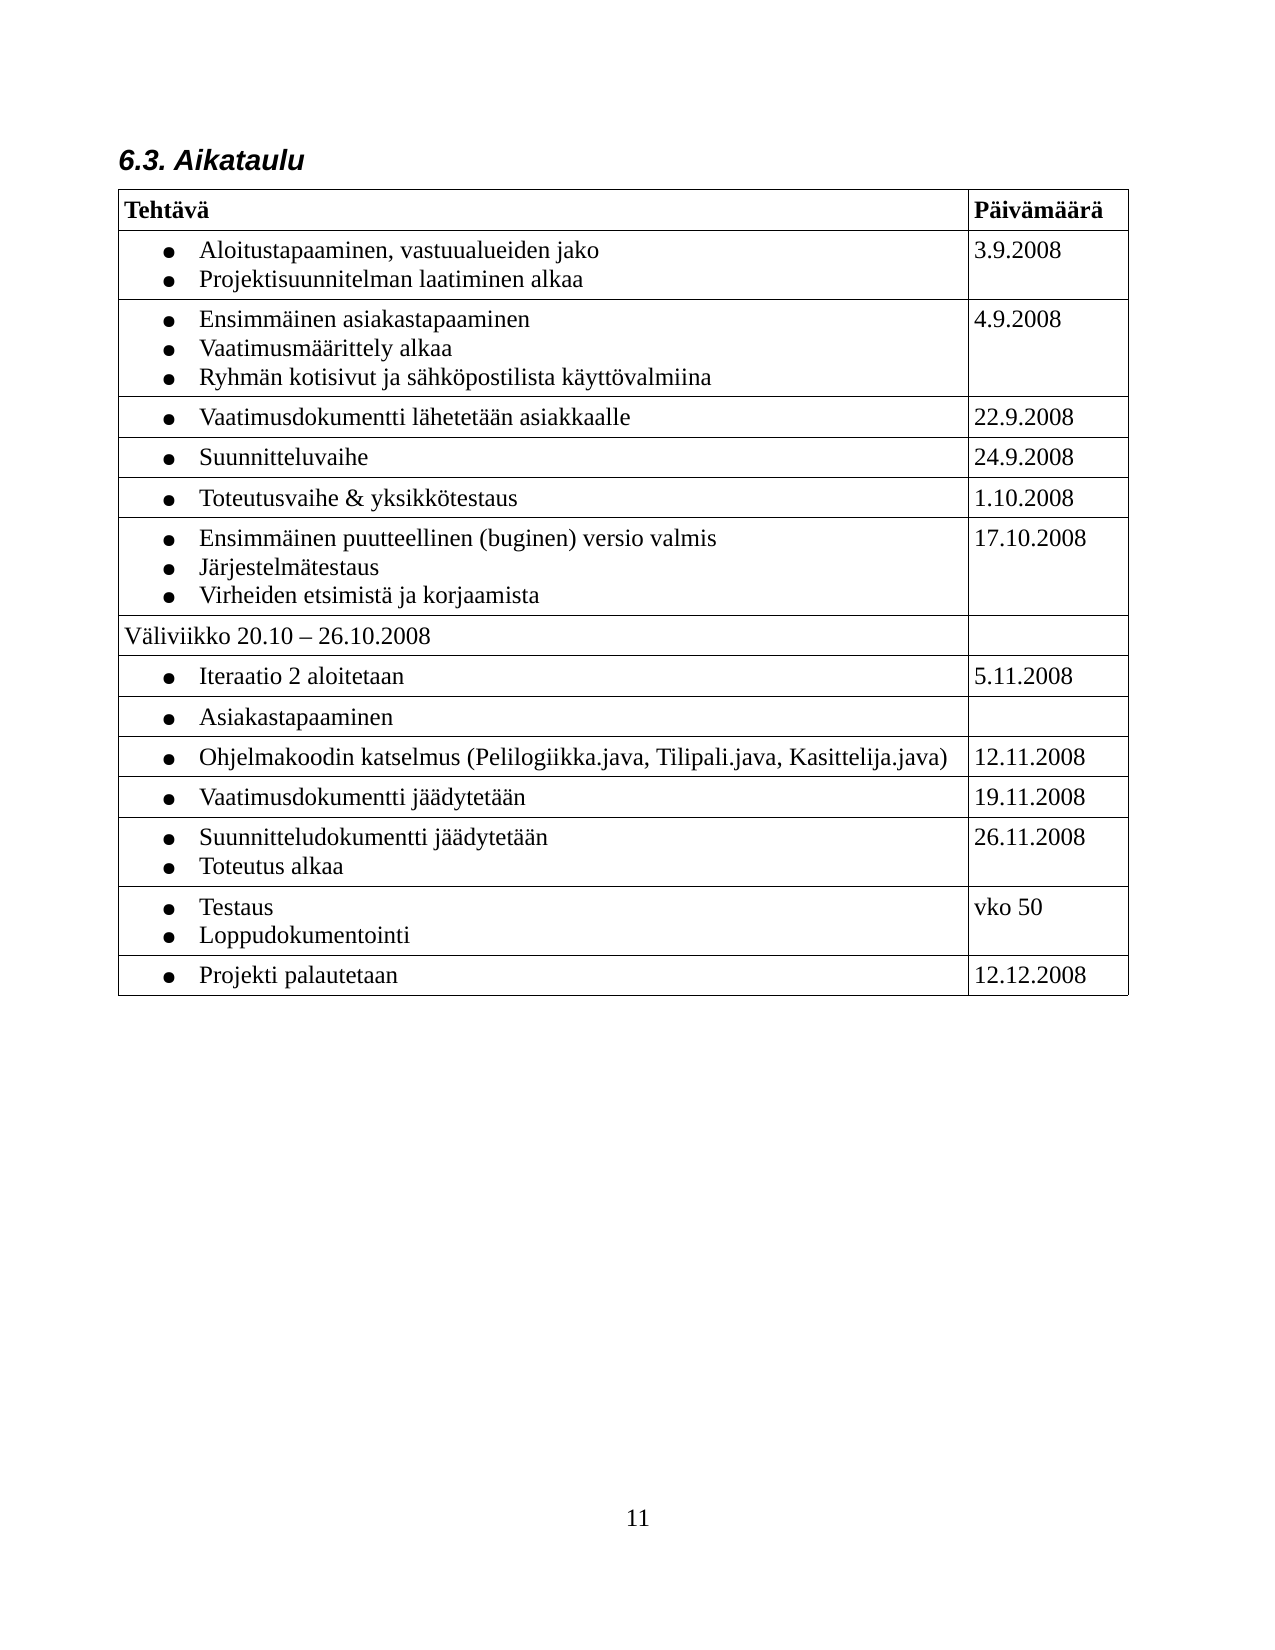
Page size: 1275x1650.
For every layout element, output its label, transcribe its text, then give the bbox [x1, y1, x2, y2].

table_cell Iteraatio 2 aloitetaan [119, 656, 968, 696]
table_cell 17.10.2008 [969, 518, 1128, 615]
table_cell Asiakastapaaminen [119, 697, 968, 736]
table_cell Ensimmäinen puutteellinen (buginen) versio valmis Järjestelmätestaus Virheiden etsimistä ja korjaamista [119, 518, 968, 615]
table_cell Suunnitteluvaihe [119, 438, 968, 477]
table_cell 12.11.2008 [969, 737, 1128, 776]
table_cell Ohjelmakoodin katselmus (Pelilogiikka.java, Tilipali.java, Kasittelija.java) [119, 737, 968, 776]
table_cell Testaus Loppudokumentointi [119, 887, 968, 955]
table_cell 12.12.2008 [969, 956, 1128, 995]
table_cell Väliviikko 20.10 – 26.10.2008 [119, 616, 968, 655]
table_cell [969, 616, 1128, 655]
table_cell Vaatimusdokumentti jäädytetään [119, 777, 968, 817]
table_cell 5.11.2008 [969, 656, 1128, 696]
table_cell Vaatimusdokumentti lähetetään asiakkaalle [119, 397, 968, 437]
table_cell Projekti palautetaan [119, 956, 968, 995]
table_cell 19.11.2008 [969, 777, 1128, 817]
table_cell 26.11.2008 [969, 818, 1128, 886]
table_cell Ensimmäinen asiakastapaaminen Vaatimusmäärittely alkaa Ryhmän kotisivut ja sähköpostilista käyttövalmiina [119, 300, 968, 396]
table_cell 3.9.2008 [969, 231, 1128, 298]
table_cell 1.10.2008 [969, 478, 1128, 517]
table_header Päivämäärä [969, 190, 1128, 229]
table_header Tehtävä [119, 190, 968, 229]
table_cell [969, 697, 1128, 736]
table_cell 24.9.2008 [969, 438, 1128, 477]
table_cell Toteutusvaihe & yksikkötestaus [119, 478, 968, 517]
table_cell 22.9.2008 [969, 397, 1128, 437]
table_cell vko 50 [969, 887, 1128, 955]
table_cell Aloitustapaaminen, vastuualueiden jako Projektisuunnitelman laatiminen alkaa [119, 231, 968, 298]
subtitle 6.3. Aikataulu [118, 143, 1157, 177]
table_cell 4.9.2008 [969, 300, 1128, 396]
table_cell Suunnitteludokumentti jäädytetään Toteutus alkaa [119, 818, 968, 886]
